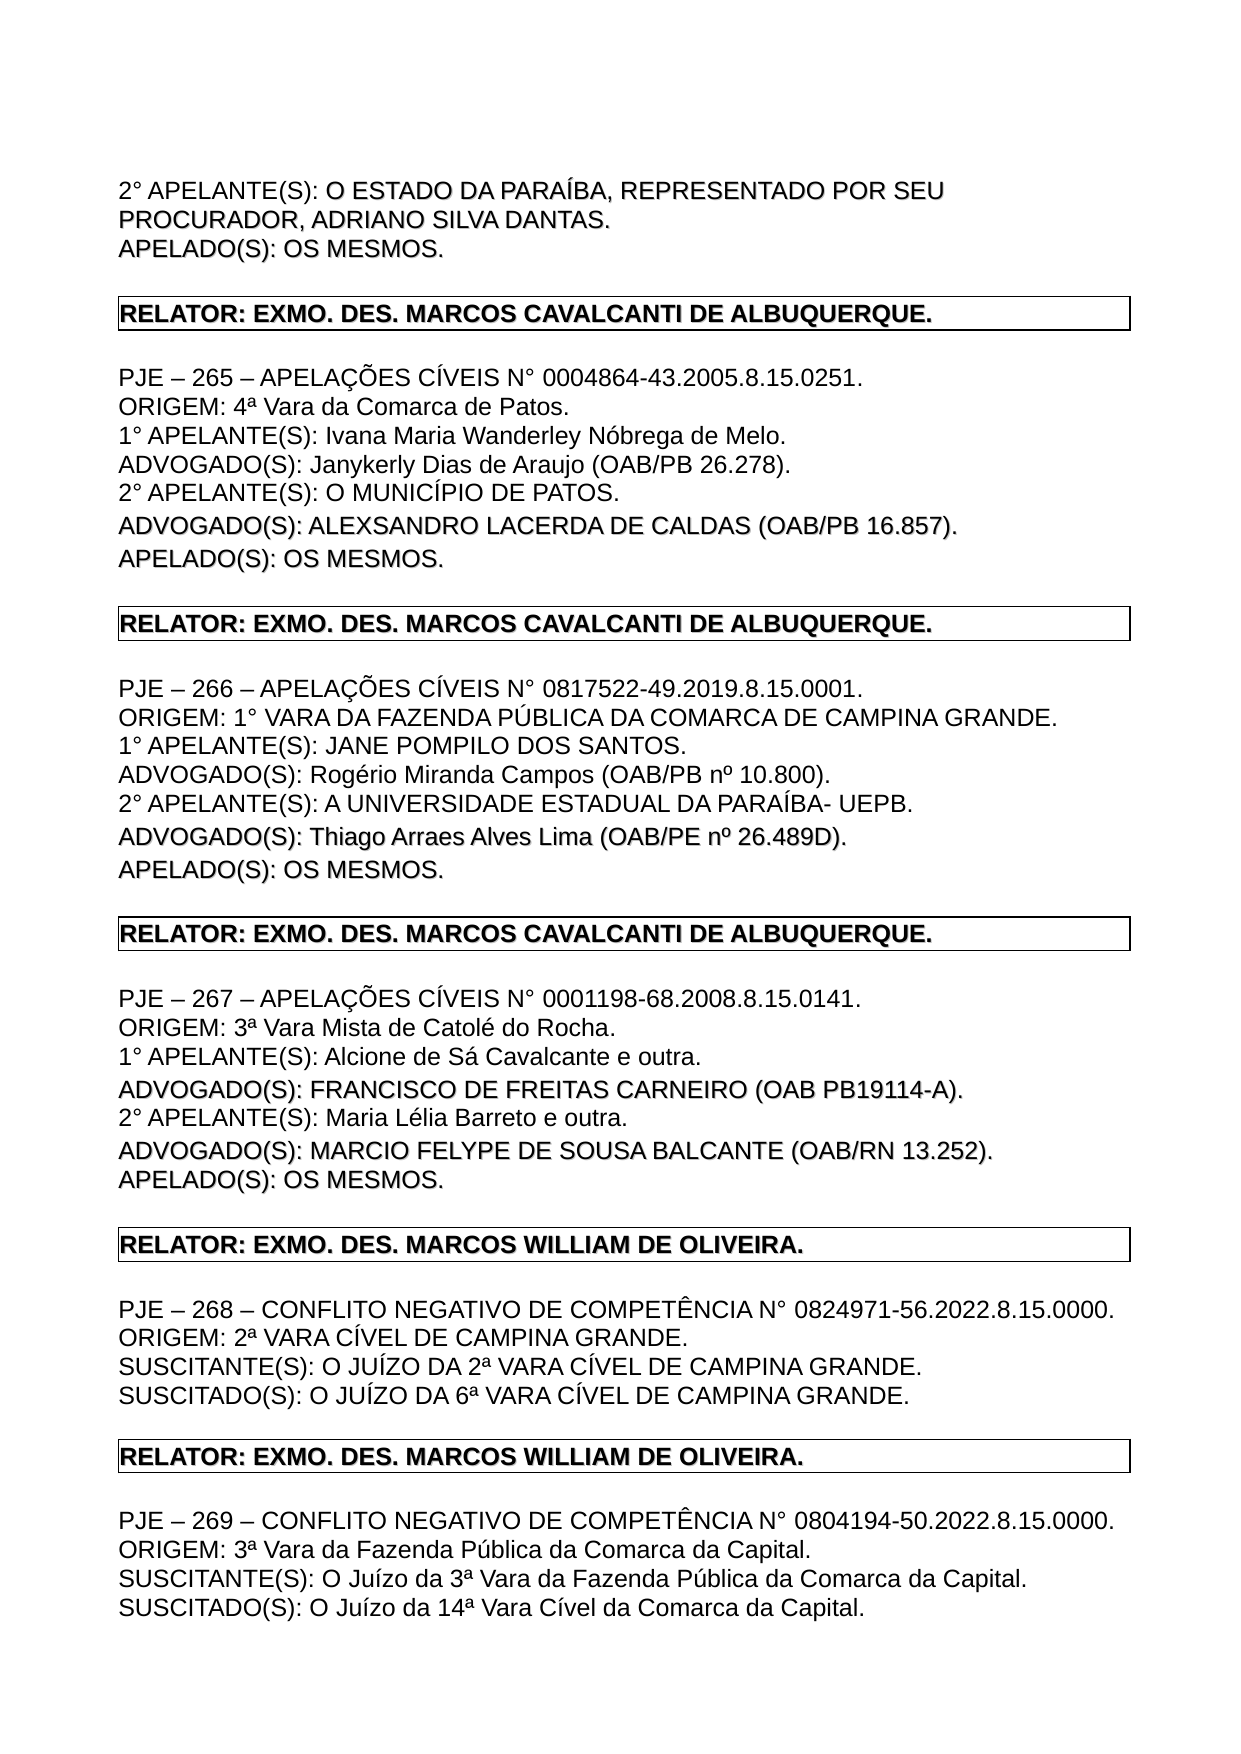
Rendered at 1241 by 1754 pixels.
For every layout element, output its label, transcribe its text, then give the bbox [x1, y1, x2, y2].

text ADVOGADO(S): Thiago Arraes Alves Lima (OAB/PE nº 26.489D). [118, 822, 1131, 851]
text RELATOR: EXMO. DES. MARCOS CAVALCANTI DE ALBUQUERQUE. [119, 607, 1129, 640]
text APELADO(S): OS MESMOS. [118, 544, 1131, 573]
text ADVOGADO(S): Janykerly Dias de Araujo (OAB/PB 26.278). [118, 450, 1122, 478]
text SUSCITADO(S): O Juízo da 14ª Vara Cível da Comarca da Capital. [118, 1593, 1122, 1621]
text PJE – 266 – APELAÇÕES CÍVEIS N° 0817522-49.2019.8.15.0001. [118, 674, 1122, 703]
text ORIGEM: 3ª Vara da Fazenda Pública da Comarca da Capital. [118, 1535, 1122, 1564]
text RELATOR: EXMO. DES. MARCOS WILLIAM DE OLIVEIRA. [119, 1228, 1129, 1261]
text ADVOGADO(S): Rogério Miranda Campos (OAB/PB nº 10.800). [118, 760, 1122, 789]
text SUSCITANTE(S): O Juízo da 3ª Vara da Fazenda Pública da Comarca da Capital. [118, 1564, 1122, 1593]
text 1° APELANTE(S): Alcione de Sá Cavalcante e outra. [118, 1042, 1122, 1071]
text RELATOR: EXMO. DES. MARCOS CAVALCANTI DE ALBUQUERQUE. [119, 297, 1129, 329]
text ORIGEM: 2ª VARA CÍVEL DE CAMPINA GRANDE. [118, 1323, 1122, 1352]
text RELATOR: EXMO. DES. MARCOS CAVALCANTI DE ALBUQUERQUE. [119, 918, 1129, 950]
text PJE – 265 – APELAÇÕES CÍVEIS N° 0004864-43.2005.8.15.0251. [118, 363, 1122, 392]
text 2° APELANTE(S): O ESTADO DA PARAÍBA, REPRESENTADO POR SEU PROCURADOR, ADRIANO SILVA DANTAS. [118, 176, 1122, 234]
text APELADO(S): OS MESMOS. [118, 855, 1131, 883]
text PJE – 267 – APELAÇÕES CÍVEIS N° 0001198-68.2008.8.15.0141. [118, 984, 1122, 1013]
text ORIGEM: 4ª Vara da Comarca de Patos. [118, 392, 1122, 421]
text ORIGEM: 3ª Vara Mista de Catolé do Rocha. [118, 1013, 1122, 1042]
text PJE – 269 – CONFLITO NEGATIVO DE COMPETÊNCIA N° 0804194-50.2022.8.15.0000. [118, 1506, 1122, 1535]
text 1° APELANTE(S): Ivana Maria Wanderley Nóbrega de Melo. [118, 421, 1122, 450]
text 2° APELANTE(S): Maria Lélia Barreto e outra. [118, 1103, 1122, 1132]
text 2° APELANTE(S): O MUNICÍPIO DE PATOS. [118, 478, 1122, 507]
text ADVOGADO(S): FRANCISCO DE FREITAS CARNEIRO (OAB PB19114-A). [118, 1075, 1131, 1103]
text 1° APELANTE(S): JANE POMPILO DOS SANTOS. [118, 731, 1122, 760]
text PJE – 268 – CONFLITO NEGATIVO DE COMPETÊNCIA N° 0824971-56.2022.8.15.0000. [118, 1295, 1122, 1323]
text SUSCITADO(S): O JUÍZO DA 6ª VARA CÍVEL DE CAMPINA GRANDE. [118, 1381, 1122, 1410]
text ADVOGADO(S): MARCIO FELYPE DE SOUSA BALCANTE (OAB/RN 13.252). APELADO(S): OS MESMOS. [118, 1136, 1131, 1194]
text ADVOGADO(S): ALEXSANDRO LACERDA DE CALDAS (OAB/PB 16.857). [118, 511, 1131, 540]
text APELADO(S): OS MESMOS. [118, 234, 1122, 263]
text ORIGEM: 1° VARA DA FAZENDA PÚBLICA DA COMARCA DE CAMPINA GRANDE. [118, 703, 1122, 731]
text SUSCITANTE(S): O JUÍZO DA 2ª VARA CÍVEL DE CAMPINA GRANDE. [118, 1352, 1122, 1381]
text RELATOR: EXMO. DES. MARCOS WILLIAM DE OLIVEIRA. [119, 1440, 1129, 1472]
text 2° APELANTE(S): A UNIVERSIDADE ESTADUAL DA PARAÍBA- UEPB. [118, 789, 1122, 818]
